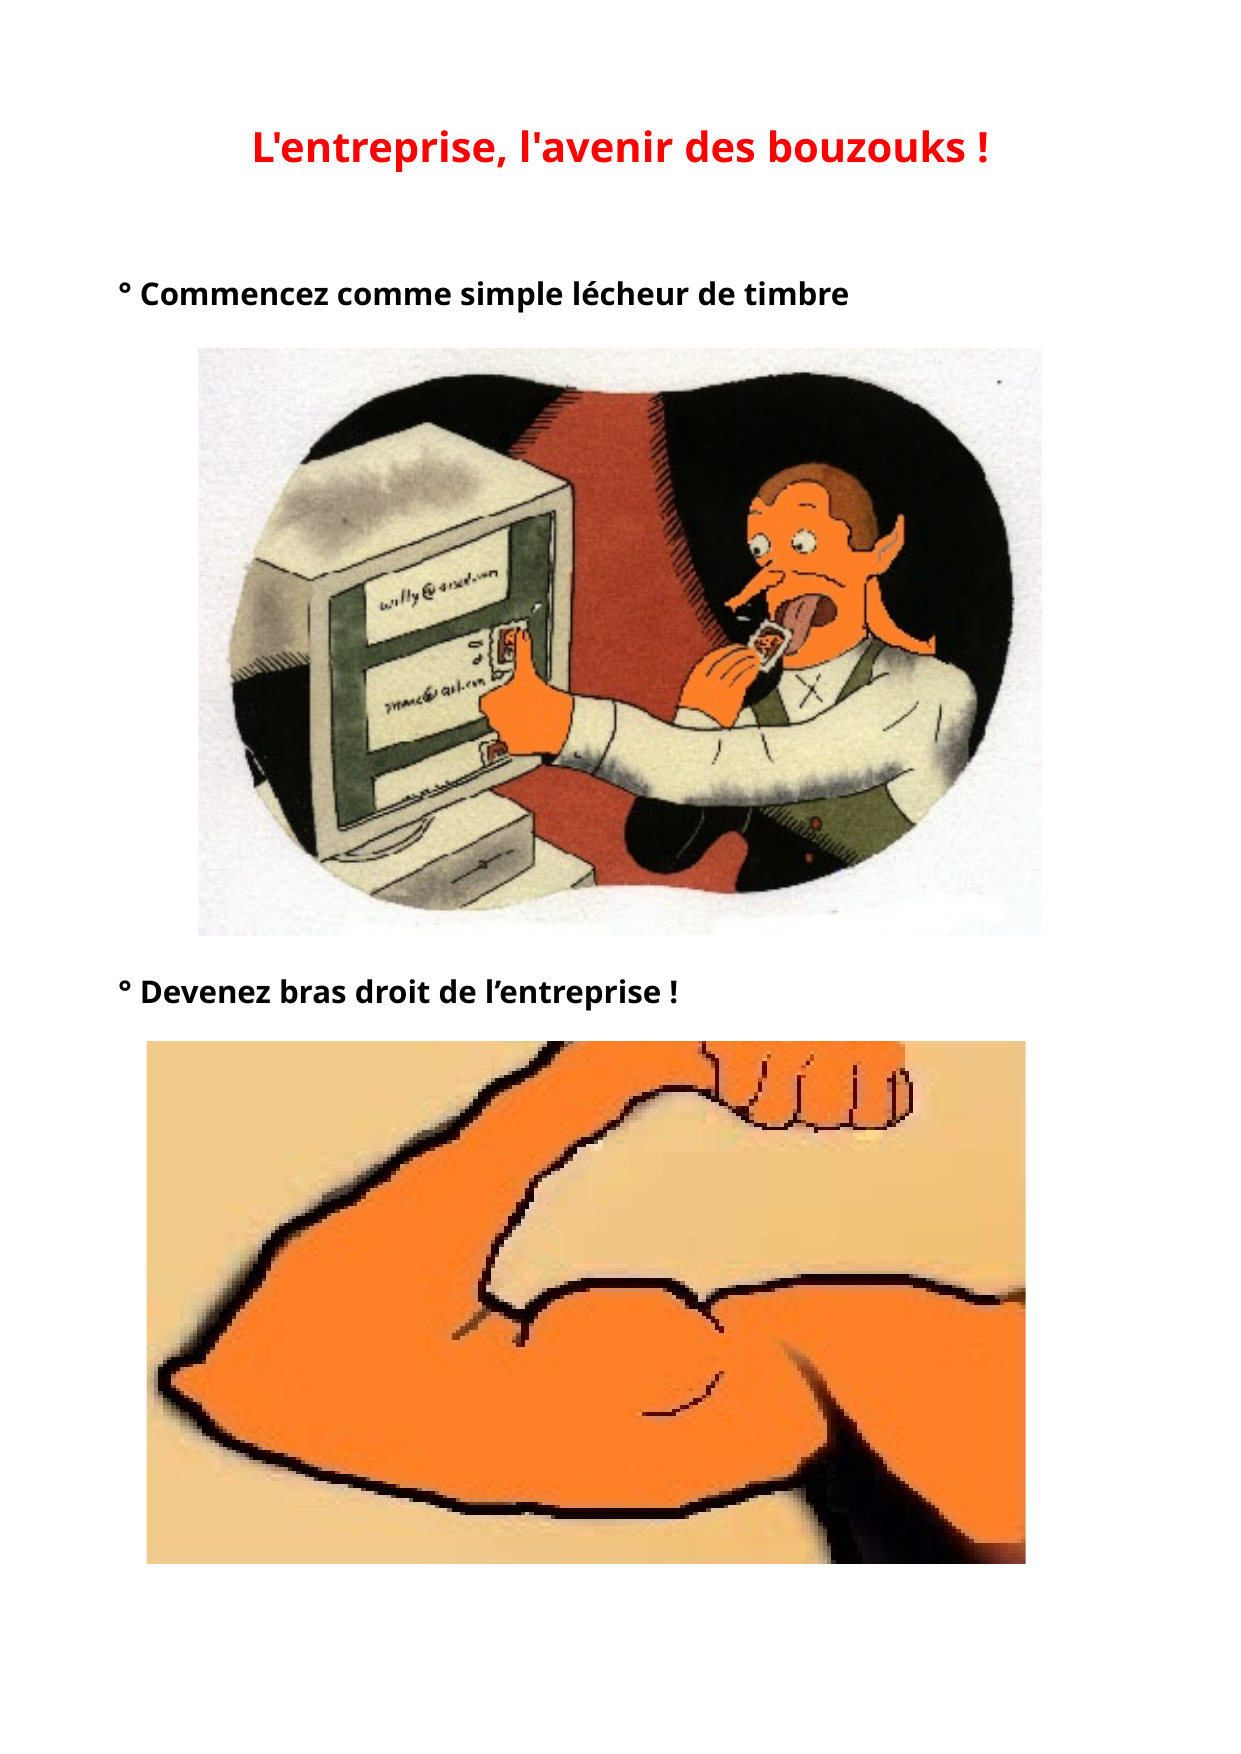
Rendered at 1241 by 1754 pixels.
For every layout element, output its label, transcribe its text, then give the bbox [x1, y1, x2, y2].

text ° Commencez comme simple lécheur de timbre [118, 272, 1122, 314]
picture [198, 348, 1042, 936]
picture [146, 1041, 1026, 1564]
text L'entreprise, l'avenir des bouzouks ! [118, 118, 1122, 175]
text ° Devenez bras droit de l’entreprise ! [118, 970, 1122, 1013]
